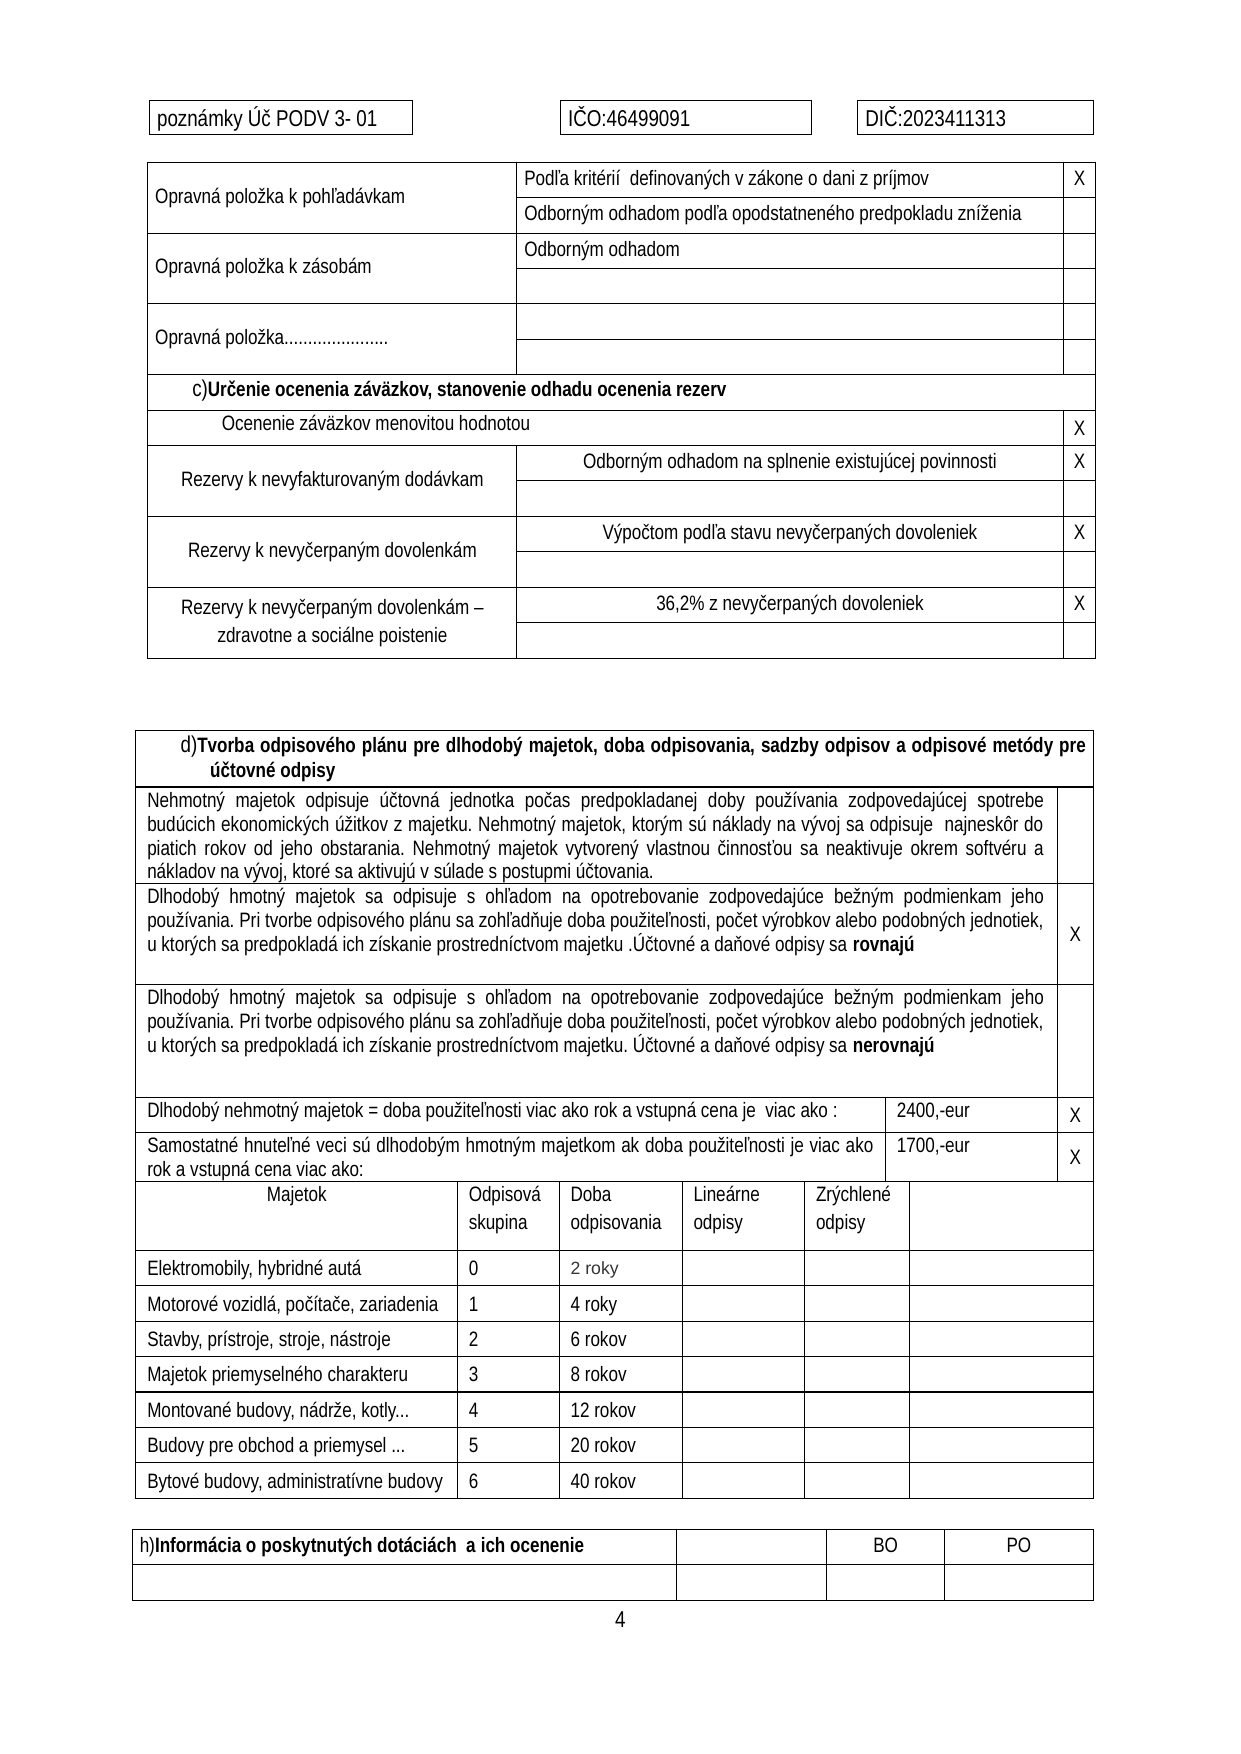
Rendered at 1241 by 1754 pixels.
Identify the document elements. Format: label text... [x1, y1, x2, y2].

table_cell Motorové vozidlá, počítače, zariadenia [136, 1286, 457, 1321]
table_cell Lineárne odpisy [683, 1182, 804, 1250]
table_cell [517, 481, 1063, 516]
table_cell Samostatné hnuteľné veci sú dlhodobým hmotným majetkom ak doba použiteľnosti je viac ako rok a vstupná cena viac ako: [136, 1133, 885, 1181]
table_cell Podľa kritérií definovaných v zákone o dani z príjmov [517, 163, 1063, 197]
table_cell [1064, 340, 1095, 374]
table_cell 40 rokov [560, 1463, 682, 1498]
table_cell [945, 1565, 1093, 1600]
table_cell [910, 1322, 1093, 1356]
table_cell [677, 1565, 826, 1600]
table_cell [805, 1463, 909, 1498]
table_cell [910, 1251, 1093, 1285]
table_cell Opravná položka k pohľadávkam [148, 163, 516, 232]
table_cell [805, 1251, 909, 1285]
table_cell [805, 1428, 909, 1462]
table_cell Odborným odhadom [517, 234, 1063, 268]
table_header [677, 1530, 826, 1564]
table_cell Stavby, prístroje, stroje, nástroje [136, 1322, 457, 1356]
table_cell 8 rokov [560, 1357, 682, 1391]
table_cell [805, 1393, 909, 1427]
table_cell [910, 1286, 1093, 1321]
table_cell Ocenenie záväzkov menovitou hodnotou [148, 411, 1063, 445]
table_cell [805, 1322, 909, 1356]
table_cell Zrýchlené odpisy [805, 1182, 909, 1250]
table_cell [1064, 304, 1095, 339]
table_cell Dlhodobý nehmotný majetok = doba použiteľnosti viac ako rok a vstupná cena je viac ako : [136, 1098, 885, 1132]
table_cell [683, 1357, 804, 1391]
table_cell 4 roky [560, 1286, 682, 1321]
table_cell [910, 1357, 1093, 1391]
table_cell 0 [458, 1251, 559, 1285]
table_header PO [945, 1530, 1093, 1564]
table_cell [805, 1357, 909, 1391]
table_cell [1064, 269, 1095, 303]
table_cell [910, 1182, 1093, 1250]
table_cell 36,2% z nevyčerpaných dovoleniek [517, 588, 1063, 622]
table_cell [1064, 198, 1095, 232]
table_cell [517, 340, 1063, 374]
table_cell 20 rokov [560, 1428, 682, 1462]
table_cell 2 roky [560, 1251, 682, 1285]
table_header h)Informácia o poskytnutých dotáciách a ich ocenenie [133, 1530, 676, 1564]
table_cell 1 [458, 1286, 559, 1321]
table_cell [683, 1322, 804, 1356]
table_cell Montované budovy, nádrže, kotly... [136, 1393, 457, 1427]
table_cell Odborným odhadom podľa opodstatneného predpokladu zníženia [517, 198, 1063, 232]
table_cell X [1064, 588, 1095, 622]
table_cell X [1064, 411, 1095, 445]
table_cell [1058, 985, 1093, 1097]
table_header Tvorba odpisového plánu pre dlhodobý majetok, doba odpisovania, sadzby odpisov a odpisové metódy pre účtovné odpisy [136, 731, 1093, 786]
table_header BO [827, 1530, 944, 1564]
table_cell [683, 1393, 804, 1427]
table_cell 6 rokov [560, 1322, 682, 1356]
table_cell [517, 269, 1063, 303]
table_cell [683, 1463, 804, 1498]
table_cell [683, 1251, 804, 1285]
table_cell Opravná položka...................... [148, 304, 516, 374]
table_cell Opravná položka k zásobám [148, 234, 516, 303]
table_cell [517, 304, 1063, 339]
table_cell X [1058, 1133, 1093, 1181]
table_cell X [1064, 163, 1095, 197]
table_cell Doba odpisovania [560, 1182, 682, 1250]
table_cell Dlhodobý hmotný majetok sa odpisuje s ohľadom na opotrebovanie zodpovedajúce bežným podmienkam jeho používania. Pri tvorbe odpisového plánu sa zohľadňuje doba použiteľnosti, počet výrobkov alebo podobných jednotiek, u ktorých sa predpokladá ich získanie prostredníctvom majetku .Účtovné a daňové odpisy sa rovnajú [136, 884, 1057, 984]
table_cell 3 [458, 1357, 559, 1391]
table_cell Bytové budovy, administratívne budovy [136, 1463, 457, 1498]
table_cell 1700,-eur [886, 1133, 1057, 1181]
table_cell [1064, 234, 1095, 268]
table_cell 4 [458, 1393, 559, 1427]
table_cell Rezervy k nevyčerpaným dovolenkám – zdravotne a sociálne poistenie [148, 588, 516, 657]
table_cell [1058, 788, 1093, 883]
table_cell X [1064, 517, 1095, 551]
table_cell Odpisová skupina [458, 1182, 559, 1250]
table_cell [1064, 552, 1095, 587]
table_cell Budovy pre obchod a priemysel ... [136, 1428, 457, 1462]
table_cell Odborným odhadom na splnenie existujúcej povinnosti [517, 446, 1063, 480]
table_cell Výpočtom podľa stavu nevyčerpaných dovoleniek [517, 517, 1063, 551]
table_cell [1064, 623, 1095, 657]
table_cell 12 rokov [560, 1393, 682, 1427]
table_cell Nehmotný majetok odpisuje účtovná jednotka počas predpokladanej doby používania zodpovedajúcej spotrebe budúcich ekonomických úžitkov z majetku. Nehmotný majetok, ktorým sú náklady na vývoj sa odpisuje najneskôr do piatich rokov od jeho obstarania. Nehmotný majetok vytvorený vlastnou činnosťou sa neaktivuje okrem softvéru a nákladov na vývoj, ktoré sa aktivujú v súlade s postupmi účtovania. [136, 788, 1057, 883]
table_cell [805, 1286, 909, 1321]
table_cell [683, 1428, 804, 1462]
table_cell X [1064, 446, 1095, 480]
table_cell Majetok [136, 1182, 457, 1250]
table_cell 5 [458, 1428, 559, 1462]
table_cell Určenie ocenenia záväzkov, stanovenie odhadu ocenenia rezerv [148, 375, 1095, 409]
table_cell Rezervy k nevyčerpaným dovolenkám [148, 517, 516, 587]
table_cell [1064, 481, 1095, 516]
table_cell Dlhodobý hmotný majetok sa odpisuje s ohľadom na opotrebovanie zodpovedajúce bežným podmienkam jeho používania. Pri tvorbe odpisového plánu sa zohľadňuje doba použiteľnosti, počet výrobkov alebo podobných jednotiek, u ktorých sa predpokladá ich získanie prostredníctvom majetku. Účtovné a daňové odpisy sa nerovnajú [136, 985, 1057, 1097]
table_cell Rezervy k nevyfakturovaným dodávkam [148, 446, 516, 516]
table_cell [683, 1286, 804, 1321]
table_cell X [1058, 884, 1093, 984]
table_cell Majetok priemyselného charakteru [136, 1357, 457, 1391]
table_cell [133, 1565, 676, 1600]
table_cell 2400,-eur [886, 1098, 1057, 1132]
table_cell [517, 623, 1063, 657]
table_cell [910, 1428, 1093, 1462]
table_cell Elektromobily, hybridné autá [136, 1251, 457, 1285]
table_cell [827, 1565, 944, 1600]
table_cell [910, 1463, 1093, 1498]
table_cell X [1058, 1098, 1093, 1132]
table_cell 2 [458, 1322, 559, 1356]
table_cell [910, 1393, 1093, 1427]
table_cell 6 [458, 1463, 559, 1498]
table_cell [517, 552, 1063, 587]
